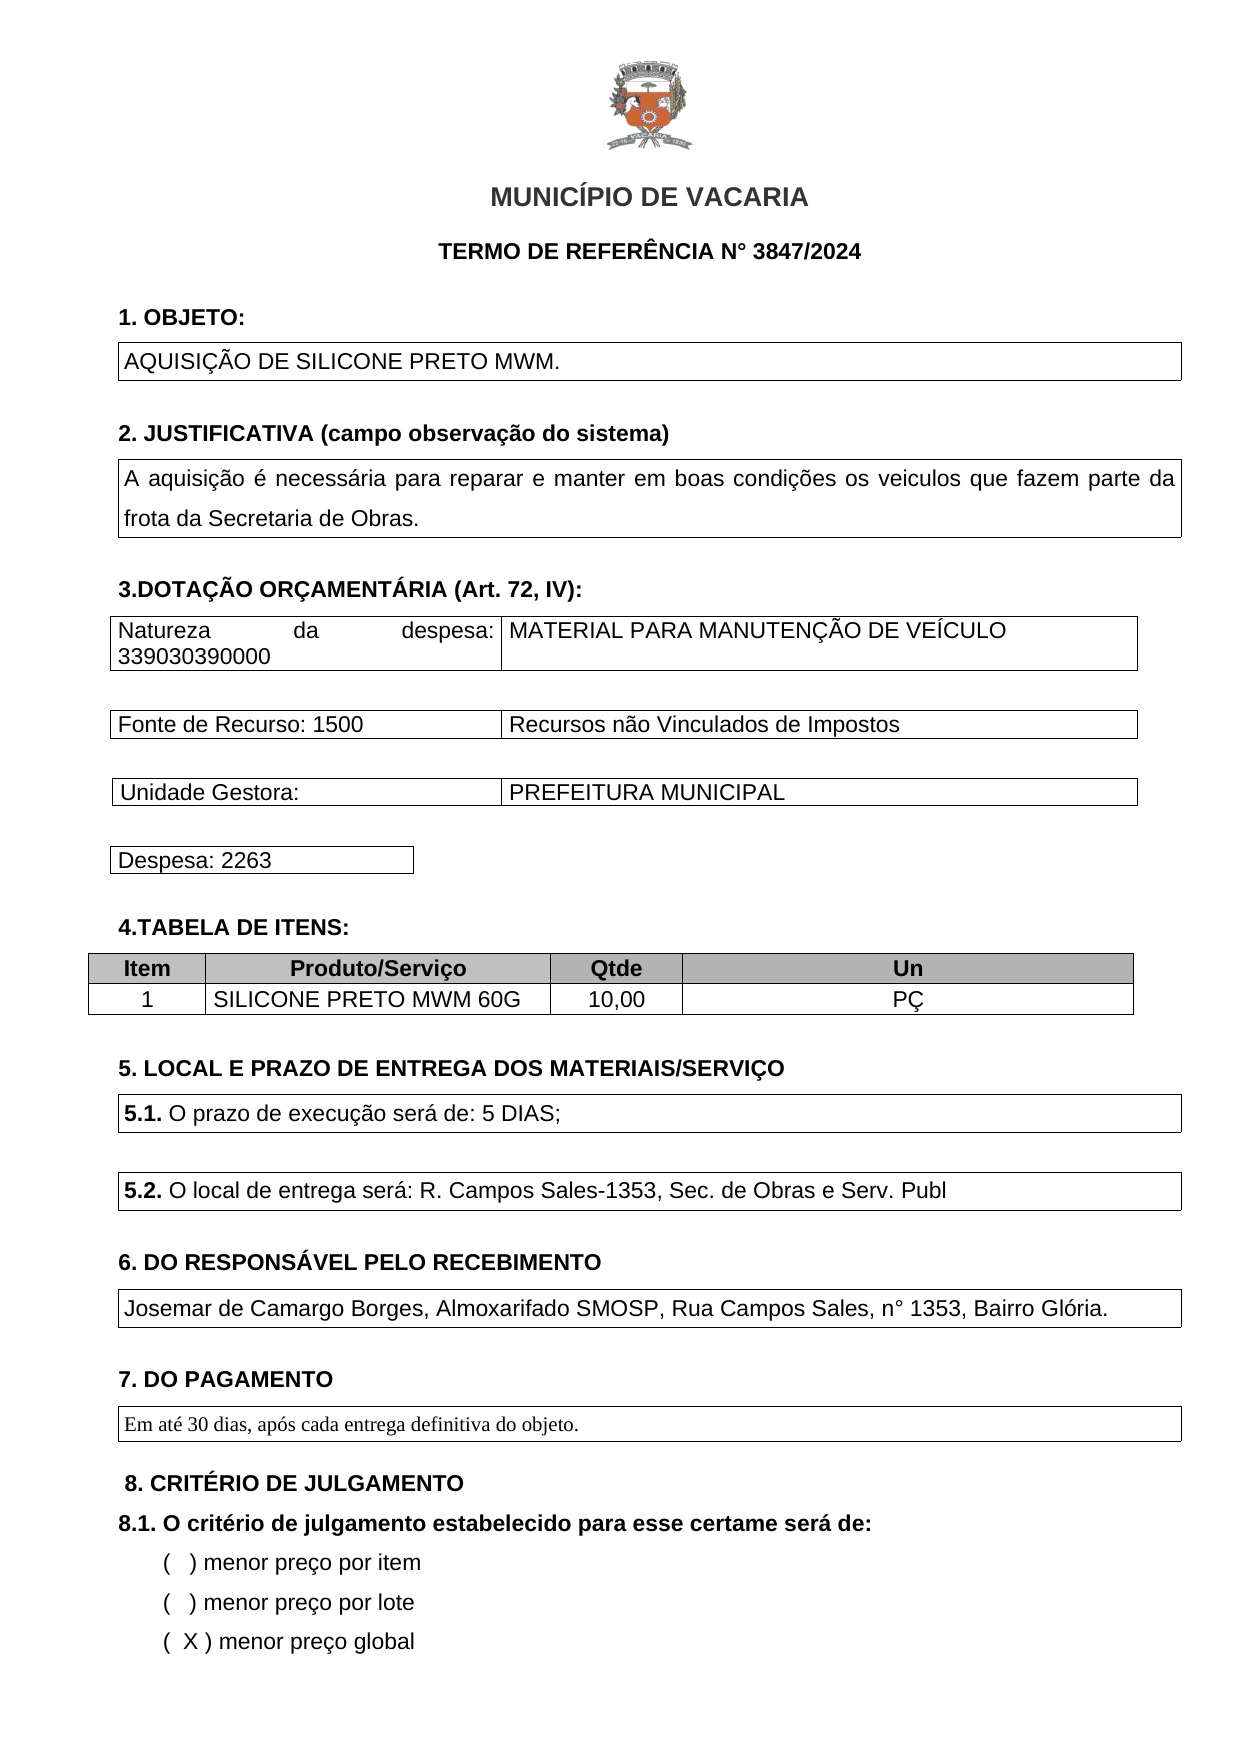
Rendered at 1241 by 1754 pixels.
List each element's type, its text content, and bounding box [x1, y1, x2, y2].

text 8. CRITÉRIO DE JULGAMENTO [118, 1470, 1181, 1496]
table_header Natureza da despesa: 339030390000 [111, 617, 501, 669]
table_header Produto/Serviço [206, 954, 550, 983]
table_header AQUISIÇÃO DE SILICONE PRETO MWM. [119, 343, 1181, 380]
list 6. DO RESPONSÁVEL PELO RECEBIMENTO [118, 1249, 1181, 1276]
text 8.1. O critério de julgamento estabelecido para esse certame será de: [118, 1509, 1181, 1536]
picture [606, 60, 693, 150]
text ( ) menor preço por item [118, 1549, 1181, 1575]
list 2. JUSTIFICATIVA (campo observação do sistema) [118, 420, 1181, 446]
table_header Fonte de Recurso: 1500 [111, 711, 501, 737]
text TERMO DE REFERÊNCIA N° 3847/2024 [118, 238, 1181, 264]
list 5. LOCAL E PRAZO DE ENTREGA DOS MATERIAIS/SERVIÇO [118, 1055, 1181, 1081]
table_header Unidade Gestora: [113, 779, 501, 805]
table_header Em até 30 dias, após cada entrega definitiva do objeto. [119, 1407, 1181, 1441]
text ( X ) menor preço global [118, 1628, 1181, 1654]
table_header Despesa: 2263 [111, 847, 413, 873]
table_header A aquisição é necessária para reparar e manter em boas condições os veiculos que fazem parte da frota da Secretaria de Obras. [119, 460, 1181, 537]
text 1. OBJETO: [118, 303, 1181, 330]
table_cell 10,00 [551, 984, 682, 1014]
text ( ) menor preço por lote [118, 1588, 1181, 1615]
table_cell PÇ [683, 984, 1133, 1014]
table_header Josemar de Camargo Borges, Almoxarifado SMOSP, Rua Campos Sales, n° 1353, Bairro Glória. [119, 1290, 1181, 1327]
table_header MATERIAL PARA MANUTENÇÃO DE VEÍCULO [502, 617, 1137, 669]
table_cell SILICONE PRETO MWM 60G [206, 984, 550, 1014]
table_header 5.1. O prazo de execução será de: 5 DIAS; [119, 1095, 1181, 1132]
table_cell 1 [89, 984, 205, 1014]
table_header Un [683, 954, 1133, 983]
table_header Qtde [551, 954, 682, 983]
list 4.TABELA DE ITENS: [118, 914, 1181, 940]
table_header Recursos não Vinculados de Impostos [502, 711, 1137, 737]
table_header 5.2. O local de entrega será: R. Campos Sales-1353, Sec. de Obras e Serv. Publ [119, 1173, 1181, 1209]
table_header PREFEITURA MUNICIPAL [502, 779, 1137, 805]
list 3.DOTAÇÃO ORÇAMENTÁRIA (Art. 72, IV): [118, 576, 1181, 603]
table_header Item [89, 954, 205, 983]
list 7. DO PAGAMENTO [118, 1366, 1181, 1392]
